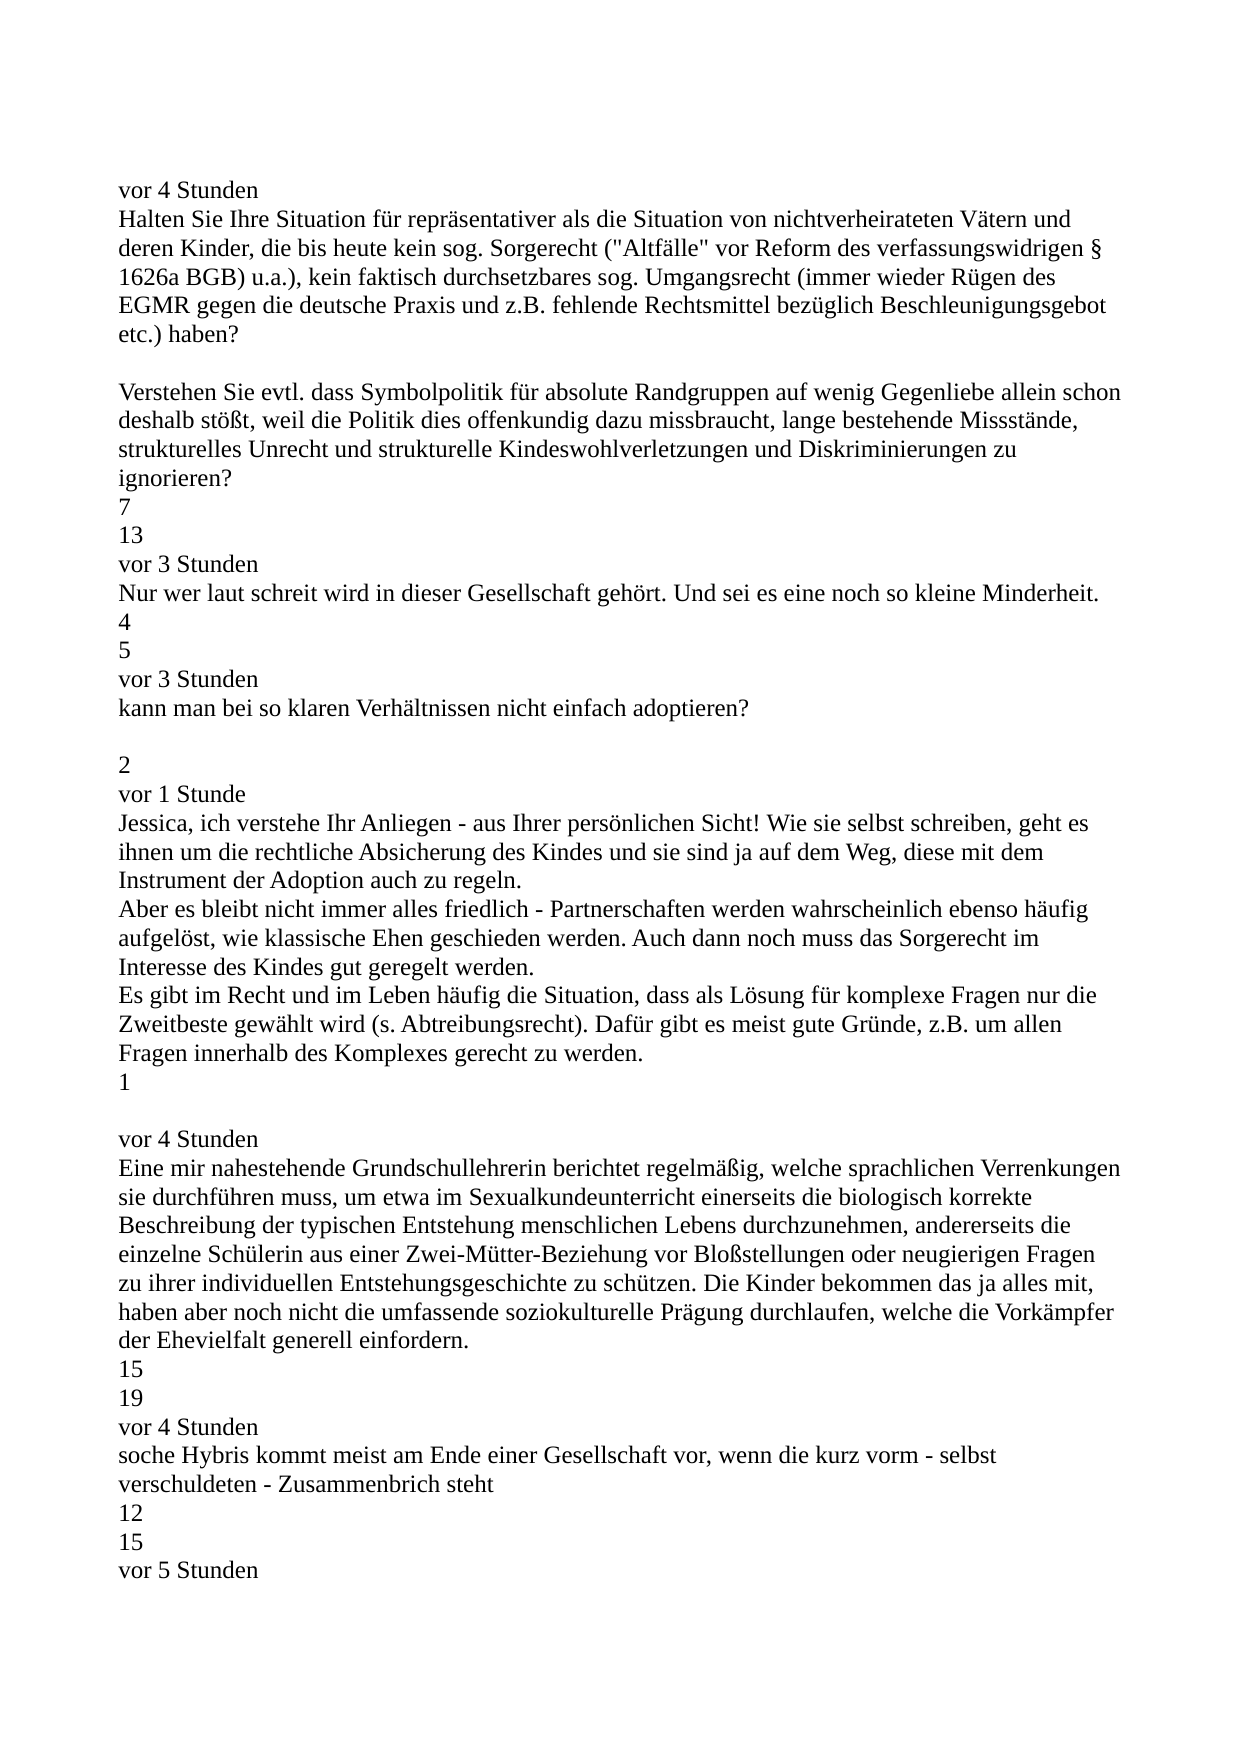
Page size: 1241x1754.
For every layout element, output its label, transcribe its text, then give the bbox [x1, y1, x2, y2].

text 2 [118, 751, 1122, 779]
text 1 [118, 1067, 1122, 1096]
text 4 [118, 607, 1122, 636]
text Nur wer laut schreit wird in dieser Gesellschaft gehört. Und sei es eine noch so kleine Minderheit. [118, 578, 1122, 607]
text 13 [118, 521, 1122, 549]
text vor 3 Stunden [118, 549, 1122, 578]
text vor 4 Stunden [118, 176, 1122, 204]
text Verstehen Sie evtl. dass Symbolpolitik für absolute Randgruppen auf wenig Gegenliebe allein schon deshalb stößt, weil die Politik dies offenkundig dazu missbraucht, lange bestehende Missstände, strukturelles Unrecht und strukturelle Kindeswohlverletzungen und Diskriminierungen zu ignorieren? [118, 377, 1122, 492]
text 7 [118, 492, 1122, 521]
text Jessica, ich verstehe Ihr Anliegen - aus Ihrer persönlichen Sicht! Wie sie selbst schreiben, geht es ihnen um die rechtliche Absicherung des Kindes und sie sind ja auf dem Weg, diese mit dem Instrument der Adoption auch zu regeln. [118, 808, 1122, 894]
text 12 [118, 1498, 1122, 1527]
text 15 [118, 1354, 1122, 1383]
text soche Hybris kommt meist am Ende einer Gesellschaft vor, wenn die kurz vorm - selbst verschuldeten - Zusammenbrich steht [118, 1441, 1122, 1498]
text vor 4 Stunden [118, 1124, 1122, 1153]
text vor 3 Stunden [118, 664, 1122, 693]
text 15 [118, 1527, 1122, 1556]
text kann man bei so klaren Verhältnissen nicht einfach adoptieren? [118, 693, 1122, 722]
text vor 4 Stunden [118, 1412, 1122, 1441]
text 5 [118, 636, 1122, 664]
text vor 1 Stunde [118, 779, 1122, 808]
text 19 [118, 1383, 1122, 1412]
text Es gibt im Recht und im Leben häufig die Situation, dass als Lösung für komplexe Fragen nur die Zweitbeste gewählt wird (s. Abtreibungsrecht). Dafür gibt es meist gute Gründe, z.B. um allen Fragen innerhalb des Komplexes gerecht zu werden. [118, 981, 1122, 1067]
text Halten Sie Ihre Situation für repräsentativer als die Situation von nichtverheirateten Vätern und deren Kinder, die bis heute kein sog. Sorgerecht ("Altfälle" vor Reform des verfassungswidrigen § 1626a BGB) u.a.), kein faktisch durchsetzbares sog. Umgangsrecht (immer wieder Rügen des EGMR gegen die deutsche Praxis und z.B. fehlende Rechtsmittel bezüglich Beschleunigungsgebot etc.) haben? [118, 204, 1122, 348]
text vor 5 Stunden [118, 1556, 1122, 1584]
text Eine mir nahestehende Grundschullehrerin berichtet regelmäßig, welche sprachlichen Verrenkungen sie durchführen muss, um etwa im Sexualkundeunterricht einerseits die biologisch korrekte Beschreibung der typischen Entstehung menschlichen Lebens durchzunehmen, andererseits die einzelne Schülerin aus einer Zwei-Mütter-Beziehung vor Bloßstellungen oder neugierigen Fragen zu ihrer individuellen Entstehungsgeschichte zu schützen. Die Kinder bekommen das ja alles mit, haben aber noch nicht die umfassende soziokulturelle Prägung durchlaufen, welche die Vorkämpfer der Ehevielfalt generell einfordern. [118, 1153, 1122, 1354]
text Aber es bleibt nicht immer alles friedlich - Partnerschaften werden wahrscheinlich ebenso häufig aufgelöst, wie klassische Ehen geschieden werden. Auch dann noch muss das Sorgerecht im Interesse des Kindes gut geregelt werden. [118, 894, 1122, 981]
